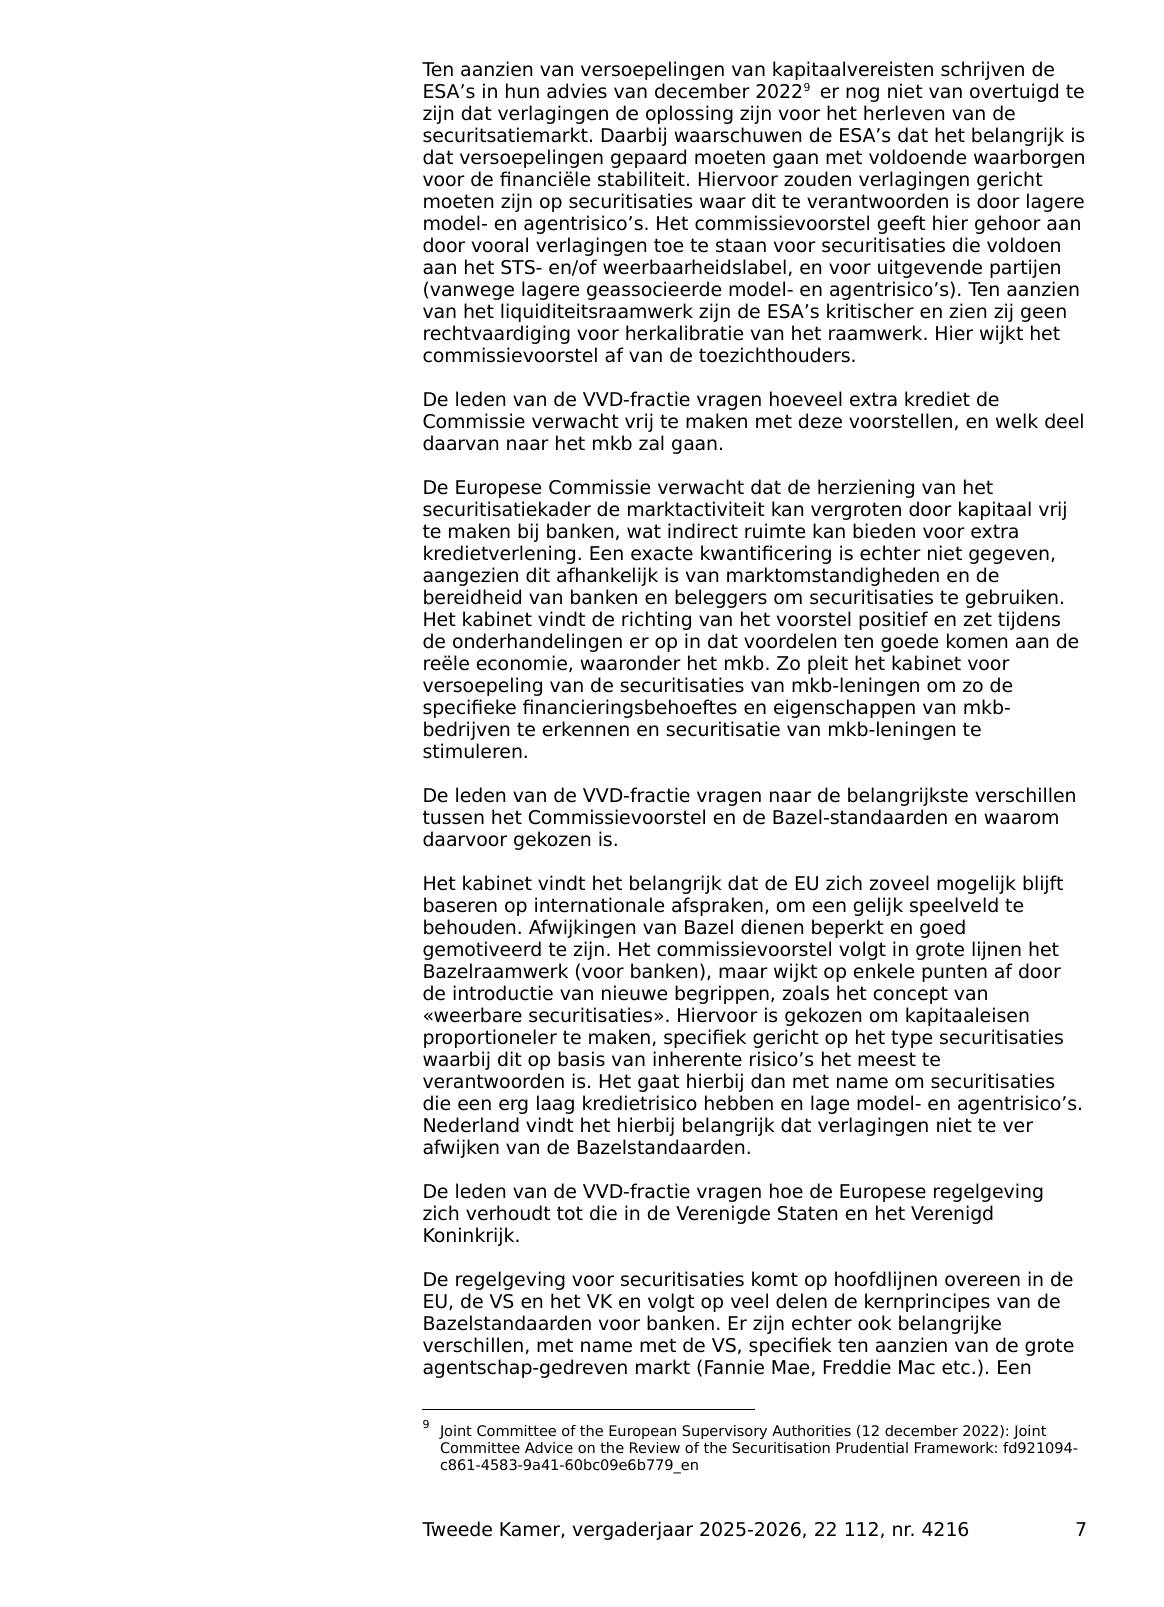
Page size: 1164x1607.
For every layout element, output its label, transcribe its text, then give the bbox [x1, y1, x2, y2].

text Joint Committee of the European Supervisory Authorities (12 december 2022): Joint Committee Advice on the Review of the Securitisation Prudential Framework: fd921094-c861-4583-9a41-60bc09e6b779_en [422, 1418, 1087, 1474]
text Het kabinet vindt het belangrijk dat de EU zich zoveel mogelijk blijft baseren op internationale afspraken, om een gelijk speelveld te behouden. Afwijkingen van Bazel dienen beperkt en goed gemotiveerd te zijn. Het commissievoorstel volgt in grote lijnen het Bazelraamwerk (voor banken), maar wijkt op enkele punten af door de introductie van nieuwe begrippen, zoals het concept van «weerbare securitisaties». Hiervoor is gekozen om kapitaaleisen proportioneler te maken, specifiek gericht op het type securitisaties waarbij dit op basis van inherente risico’s het meest te verantwoorden is. Het gaat hierbij dan met name om securitisaties die een erg laag kredietrisico hebben en lage model- en agentrisico’s. Nederland vindt het hierbij belangrijk dat verlagingen niet te ver afwijken van de Bazelstandaarden. [422, 873, 1087, 1159]
text Ten aanzien van versoepelingen van kapitaalvereisten schrijven de ESA’s in hun advies van december 2022 er nog niet van overtuigd te zijn dat verlagingen de oplossing zijn voor het herleven van de securitsatiemarkt. Daarbij waarschuwen de ESA’s dat het belangrijk is dat versoepelingen gepaard moeten gaan met voldoende waarborgen voor de financiële stabiliteit. Hiervoor zouden verlagingen gericht moeten zijn op securitisaties waar dit te verantwoorden is door lagere model- en agentrisico’s. Het commissievoorstel geeft hier gehoor aan door vooral verlagingen toe te staan voor securitisaties die voldoen aan het STS- en/of weerbaarheidslabel, en voor uitgevende partijen (vanwege lagere geassocieerde model- en agentrisico’s). Ten aanzien van het liquiditeitsraamwerk zijn de ESA’s kritischer en zien zij geen rechtvaardiging voor herkalibratie van het raamwerk. Hier wijkt het commissievoorstel af van de toezichthouders. [422, 59, 1087, 367]
text De Europese Commissie verwacht dat de herziening van het securitisatiekader de marktactiviteit kan vergroten door kapitaal vrij te maken bij banken, wat indirect ruimte kan bieden voor extra kredietverlening. Een exacte kwantificering is echter niet gegeven, aangezien dit afhankelijk is van marktomstandigheden en de bereidheid van banken en beleggers om securitisaties te gebruiken. Het kabinet vindt de richting van het voorstel positief en zet tijdens de onderhandelingen er op in dat voordelen ten goede komen aan de reële economie, waaronder het mkb. Zo pleit het kabinet voor versoepeling van de securitisaties van mkb-leningen om zo de specifieke financieringsbehoeftes en eigenschappen van mkb-bedrijven te erkennen en securitisatie van mkb-leningen te stimuleren. [422, 477, 1087, 763]
text De regelgeving voor securitisaties komt op hoofdlijnen overeen in de EU, de VS en het VK en volgt op veel delen de kernprincipes van de Bazelstandaarden voor banken. Er zijn echter ook belangrijke verschillen, met name met de VS, specifiek ten aanzien van de grote agentschap-gedreven markt (Fannie Mae, Freddie Mac etc.). Een [422, 1269, 1087, 1379]
text De leden van de VVD-fractie vragen naar de belangrijkste verschillen tussen het Commissievoorstel en de Bazel-standaarden en waarom daarvoor gekozen is. [422, 785, 1087, 851]
text De leden van de VVD-fractie vragen hoeveel extra krediet de Commissie verwacht vrij te maken met deze voorstellen, en welk deel daarvan naar het mkb zal gaan. [422, 389, 1087, 455]
text De leden van de VVD-fractie vragen hoe de Europese regelgeving zich verhoudt tot die in de Verenigde Staten en het Verenigd Koninkrijk. [422, 1181, 1087, 1247]
